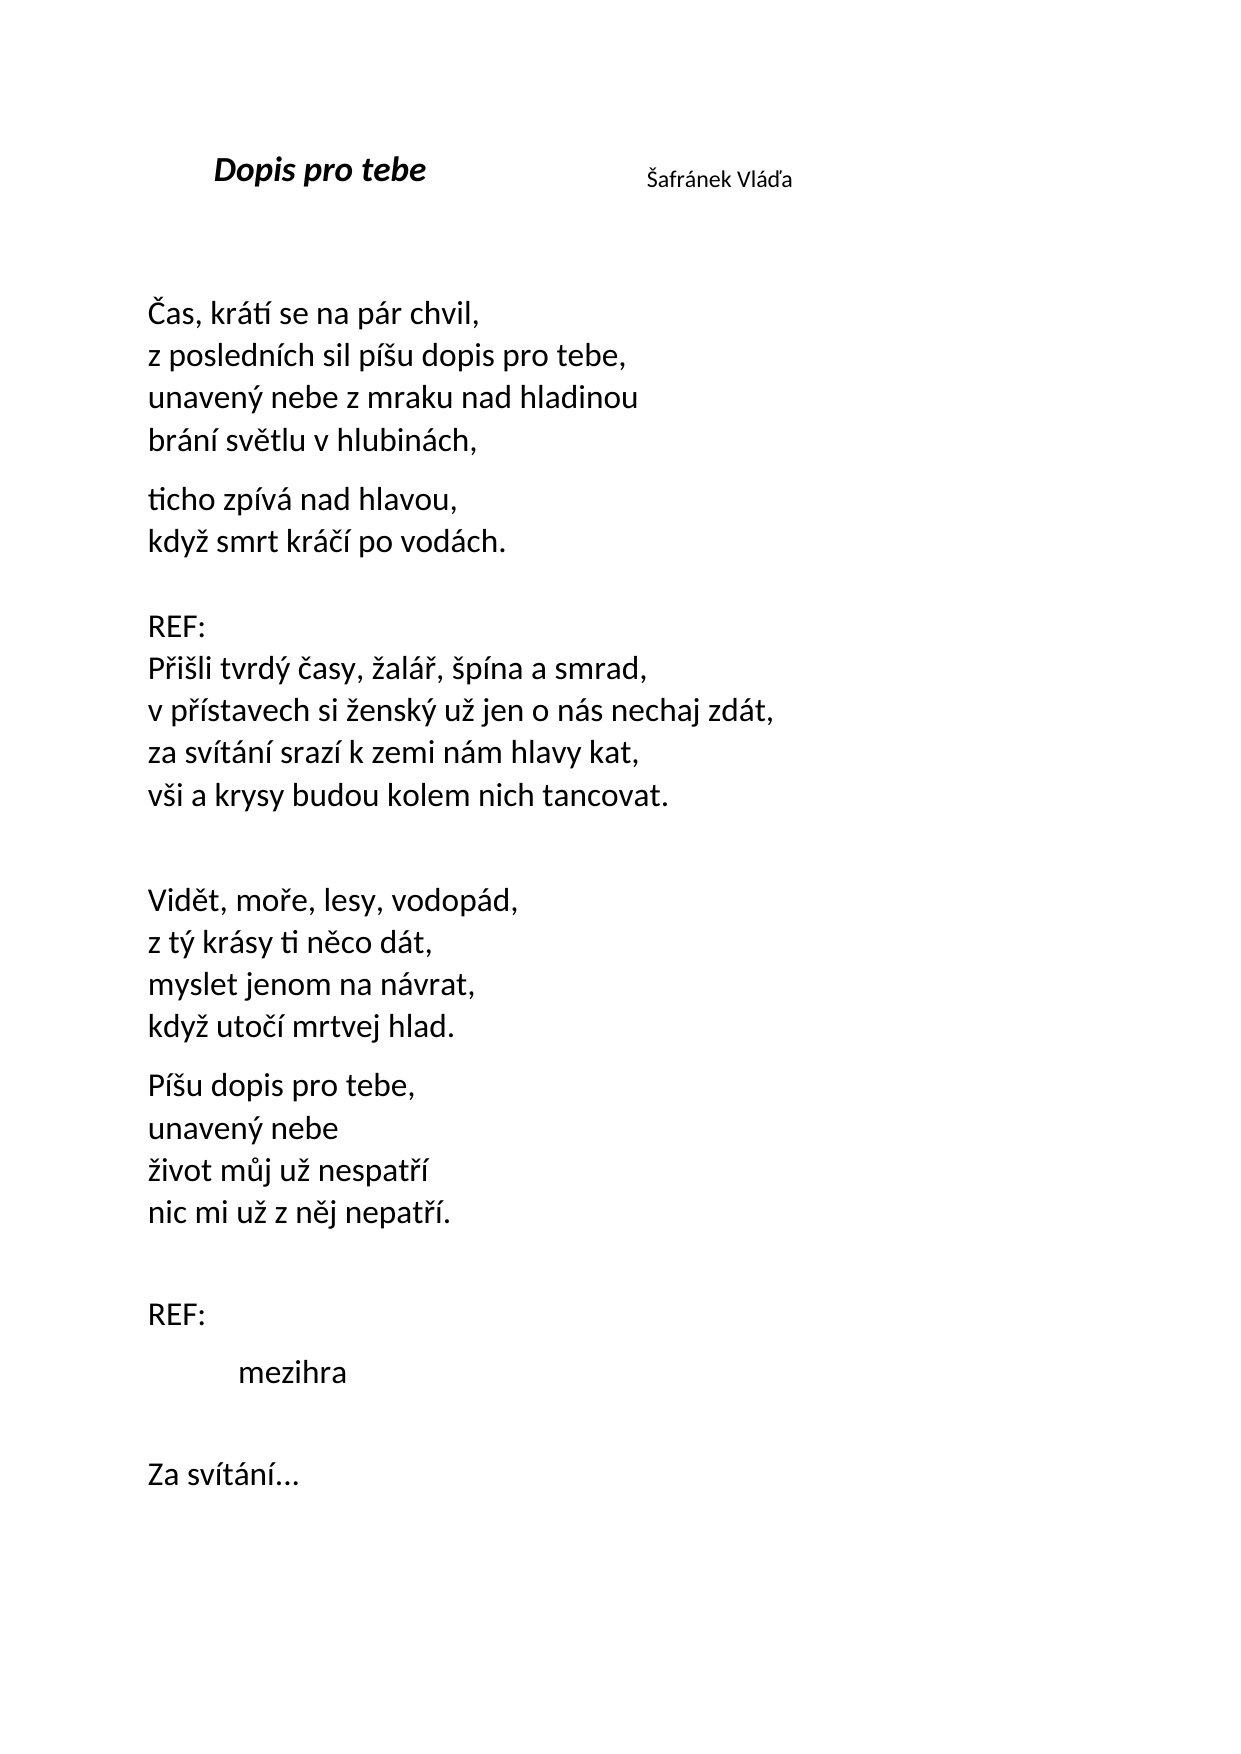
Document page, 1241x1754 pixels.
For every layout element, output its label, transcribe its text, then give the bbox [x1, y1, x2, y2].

text Za svítání... [148, 1410, 1093, 1493]
text Píšu dopis pro tebe, [148, 1064, 1093, 1105]
text Čas, krátí se na pár chvil, [148, 292, 1093, 333]
text v přístavech si ženský už jen o nás nechaj zdát, za svítání srazí k zemi nám hlavy kat, [148, 689, 1093, 772]
text ticho zpívá nad hlavou, [148, 478, 1093, 518]
text REF: Přišli tvrdý časy, žalář, špína a smrad, [148, 562, 1093, 688]
text z posledních sil píšu dopis pro tebe, unavený nebe z mraku nad hladinou [148, 334, 1093, 417]
text unavený nebe [148, 1107, 1093, 1147]
text život můj už nespatří nic mi už z něj nepatří. [148, 1149, 1093, 1232]
text vši a krysy budou kolem nich tancovat. [148, 774, 1093, 814]
text z tý krásy ti něco dát, [148, 921, 1093, 962]
text mezihra [148, 1351, 1093, 1392]
text když smrt kráčí po vodách. [148, 520, 1093, 561]
text myslet jenom na návrat, když utočí mrtvej hlad. [148, 963, 1093, 1046]
text Dopis pro tebe Šafránek Vláďa [148, 148, 1093, 214]
text REF: [148, 1250, 1093, 1333]
text brání světlu v hlubinách, [148, 419, 1093, 459]
text Vidět, moře, lesy, vodopád, [148, 878, 1093, 919]
